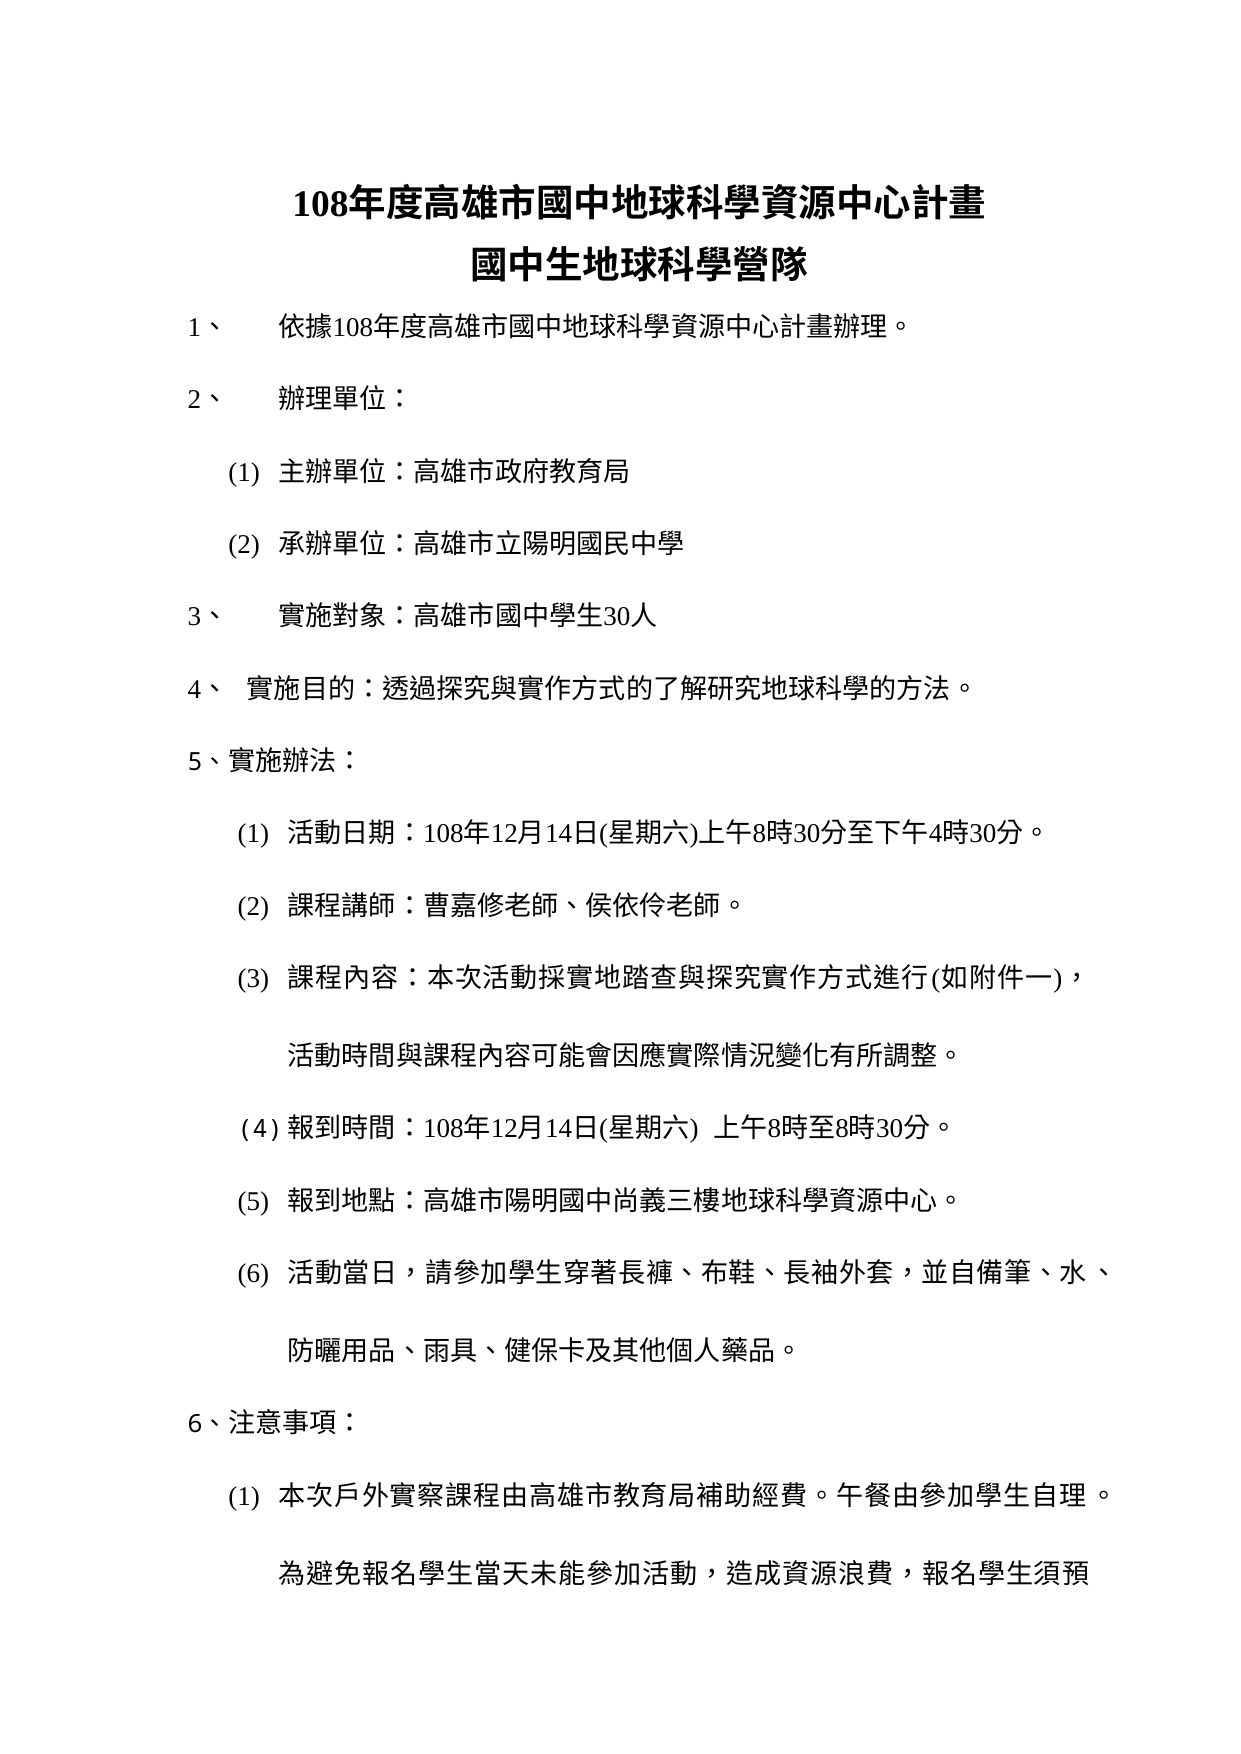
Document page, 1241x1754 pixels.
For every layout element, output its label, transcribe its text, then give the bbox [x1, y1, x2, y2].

list 本次戶外實察課程由高雄市教育局補助經費。午餐由參加學生自理。為避免報名學生當天未能參加活動，造成資源浪費，報名學生須預繳500元保證金，於活動當天退還。未參加者保證金不予退還，作為活動經費。 [228, 1452, 1090, 1592]
list 活動當日，請參加學生穿著長褲、布鞋、長袖外套，並自備筆、水、防曬用品、雨具、健保卡及其他個人藥品。 [237, 1229, 1090, 1369]
list 實施對象：高雄市國中學生30人 [187, 572, 1090, 635]
text 108年度高雄市國中地球科學資源中心計畫 [187, 158, 1090, 221]
list 辦理單位： [187, 356, 1090, 418]
list 注意事項： [187, 1379, 1090, 1442]
list 實施目的：透過探究與實作方式的了解研究地球科學的方法。 [187, 645, 1090, 707]
list 依據108年度高雄市國中地球科學資源中心計畫辦理。 [187, 283, 1090, 346]
list 承辦單位：高雄市立陽明國民中學 [228, 500, 1090, 563]
list 課程內容：本次活動採實地踏查與探究實作方式進行(如附件一)，活動時間與課程內容可能會因應實際情況變化有所調整。 [237, 934, 1090, 1074]
list 報到地點：高雄市陽明國中尚義三樓地球科學資源中心。 [237, 1157, 1090, 1219]
list 活動日期：108年12月14日(星期六)上午8時30分至下午4時30分。 [237, 789, 1090, 852]
text 國中生地球科學營隊 [187, 221, 1090, 283]
list 實施辦法： [187, 717, 1090, 779]
list 報到時間：108年12月14日(星期六) 上午8時至8時30分。 [237, 1084, 1090, 1147]
list 主辦單位：高雄市政府教育局 [228, 428, 1090, 490]
list 課程講師：曹嘉修老師、侯依伶老師。 [237, 862, 1090, 924]
